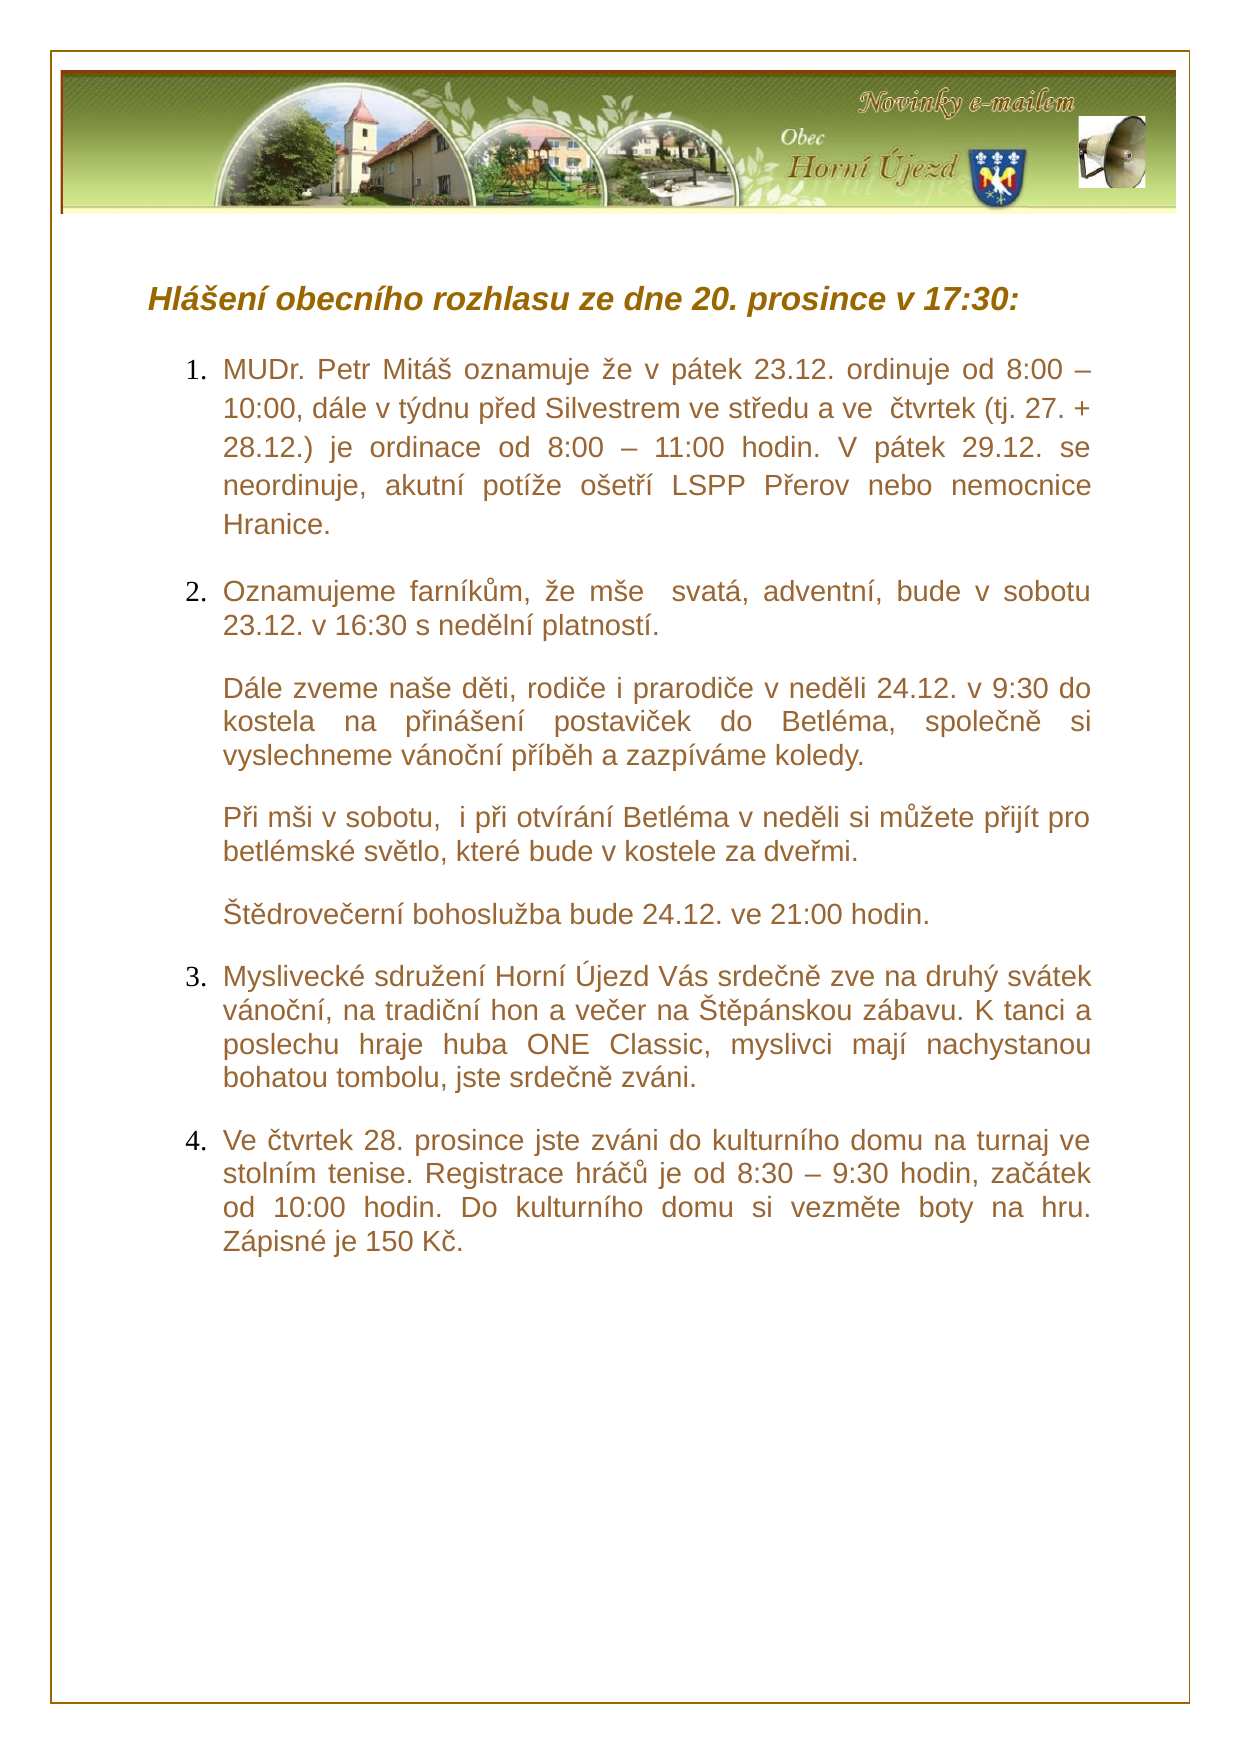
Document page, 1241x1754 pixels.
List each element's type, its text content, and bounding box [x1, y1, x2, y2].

text Štědrovečerní bohoslužba bude 24.12. ve 21:00 hodin. [223, 897, 1093, 930]
list MUDr. Petr Mitáš oznamuje že v pátek 23.12. ordinuje od 8:00 – 10:00, dále v týdnu před Silvestrem ve středu a ve čtvrtek (tj. 27. + 28.12.) je ordinace od 8:00 – 11:00 hodin. V pátek 29.12. se neordinuje, akutní potíže ošetří LSPP Přerov nebo nemocnice Hranice. [185, 352, 1093, 540]
text Hlášení obecního rozhlasu ze dne 20. prosince v 17:30: [148, 279, 1093, 317]
list Myslivecké sdružení Horní Újezd Vás srdečně zve na druhý svátek vánoční, na tradiční hon a večer na Štěpánskou zábavu. K tanci a poslechu hraje huba ONE Classic, myslivci mají nachystanou bohatou tombolu, jste srdečně zváni. [185, 959, 1093, 1094]
list Oznamujeme farníkům, že mše svatá, adventní, bude v sobotu 23.12. v 16:30 s nedělní platností. [185, 574, 1093, 642]
picture [60, 70, 1181, 218]
text Dále zveme naše děti, rodiče i prarodiče v neděli 24.12. v 9:30 do kostela na přinášení postaviček do Betléma, společně si vyslechneme vánoční příběh a zazpíváme koledy. [223, 671, 1093, 771]
text Při mši v sobotu, i při otvírání Betléma v neděli si můžete přijít pro betlémské světlo, které bude v kostele za dveřmi. [223, 801, 1093, 868]
list Ve čtvrtek 28. prosince jste zváni do kulturního domu na turnaj ve stolním tenise. Registrace hráčů je od 8:30 – 9:30 hodin, začátek od 10:00 hodin. Do kulturního domu si vezměte boty na hru. Zápisné je 150 Kč. [185, 1123, 1093, 1257]
